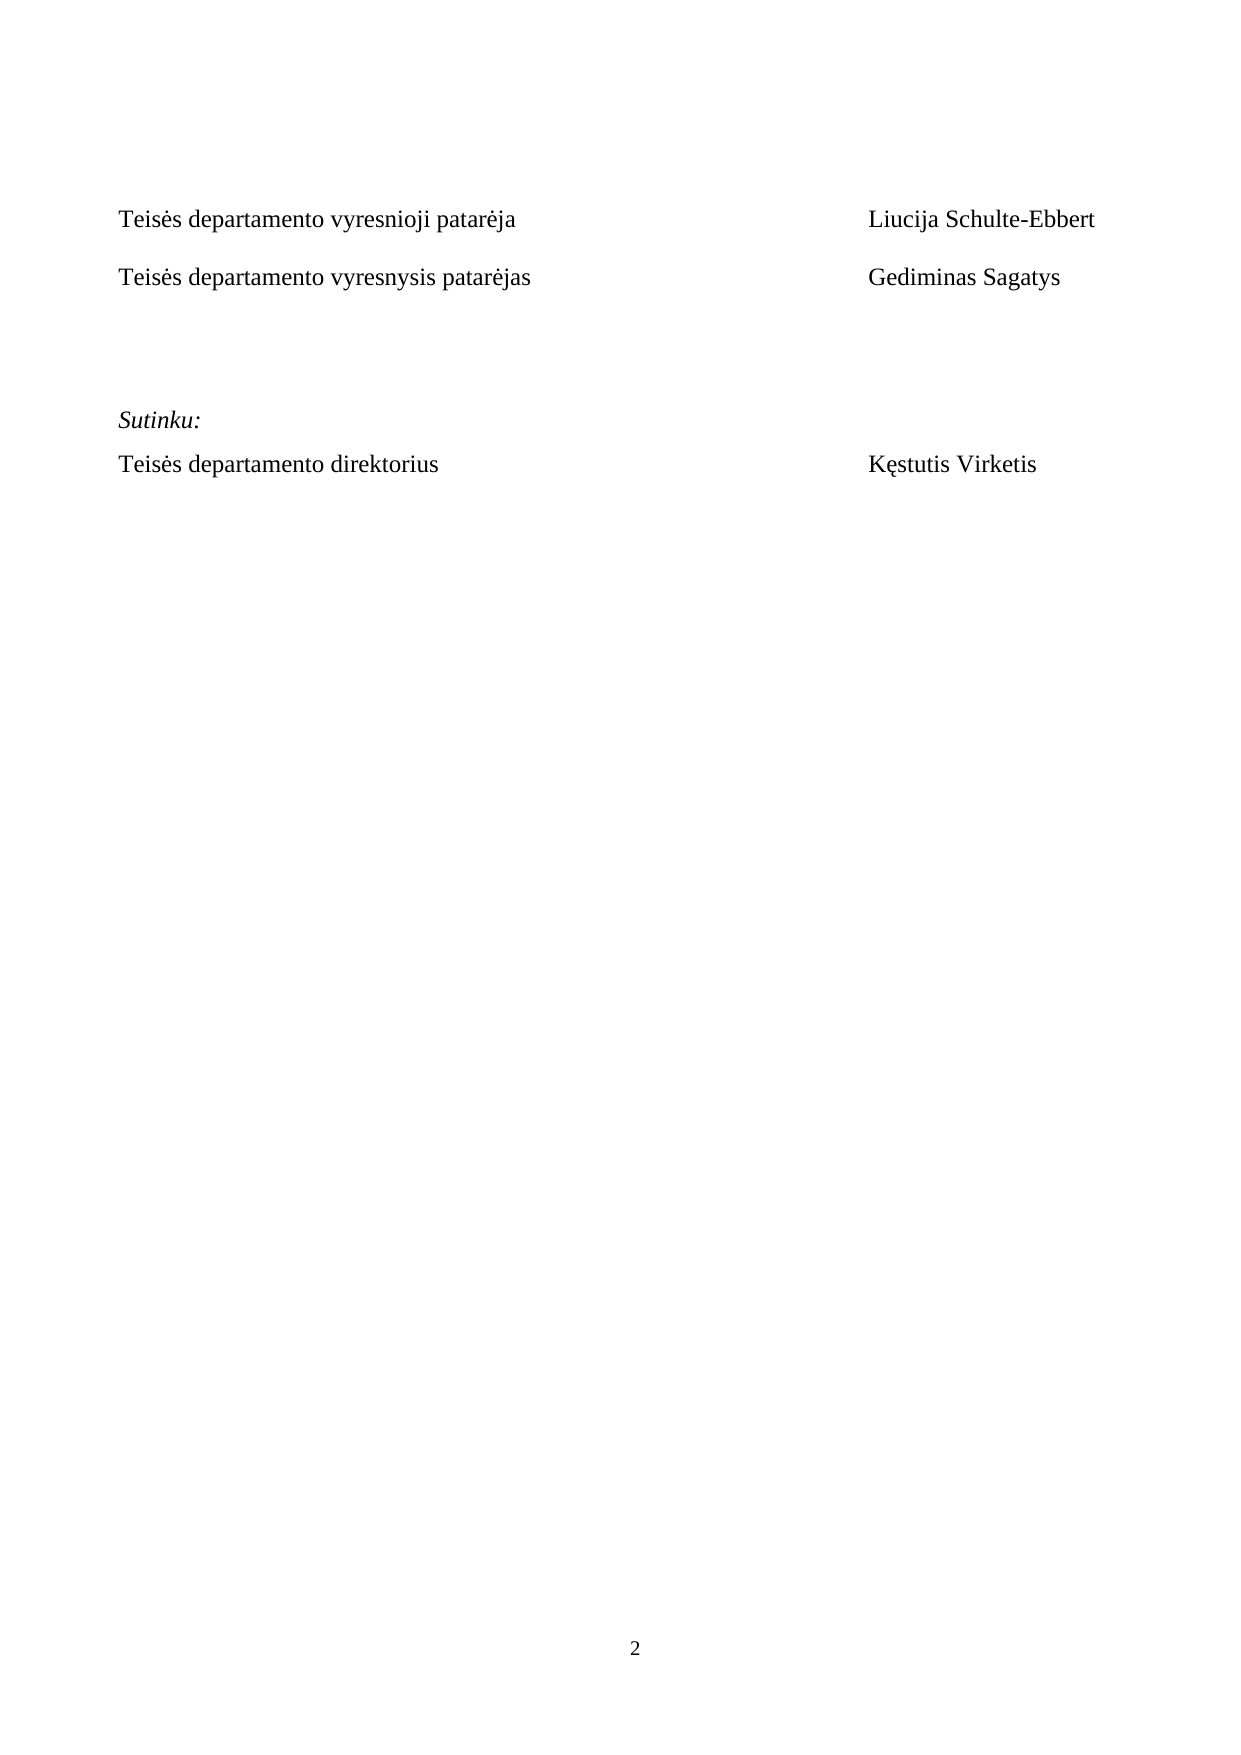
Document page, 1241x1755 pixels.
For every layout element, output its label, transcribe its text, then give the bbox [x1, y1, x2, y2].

text Sutinku: [118, 406, 1152, 434]
text Teisės departamento vyresnioji patarėja Liucija Schulte-Ebbert [118, 204, 1152, 233]
text Teisės departamento vyresnysis patarėjas Gediminas Sagatys [118, 262, 1152, 291]
text Teisės departamento direktorius Kęstutis Virketis [118, 449, 1152, 477]
